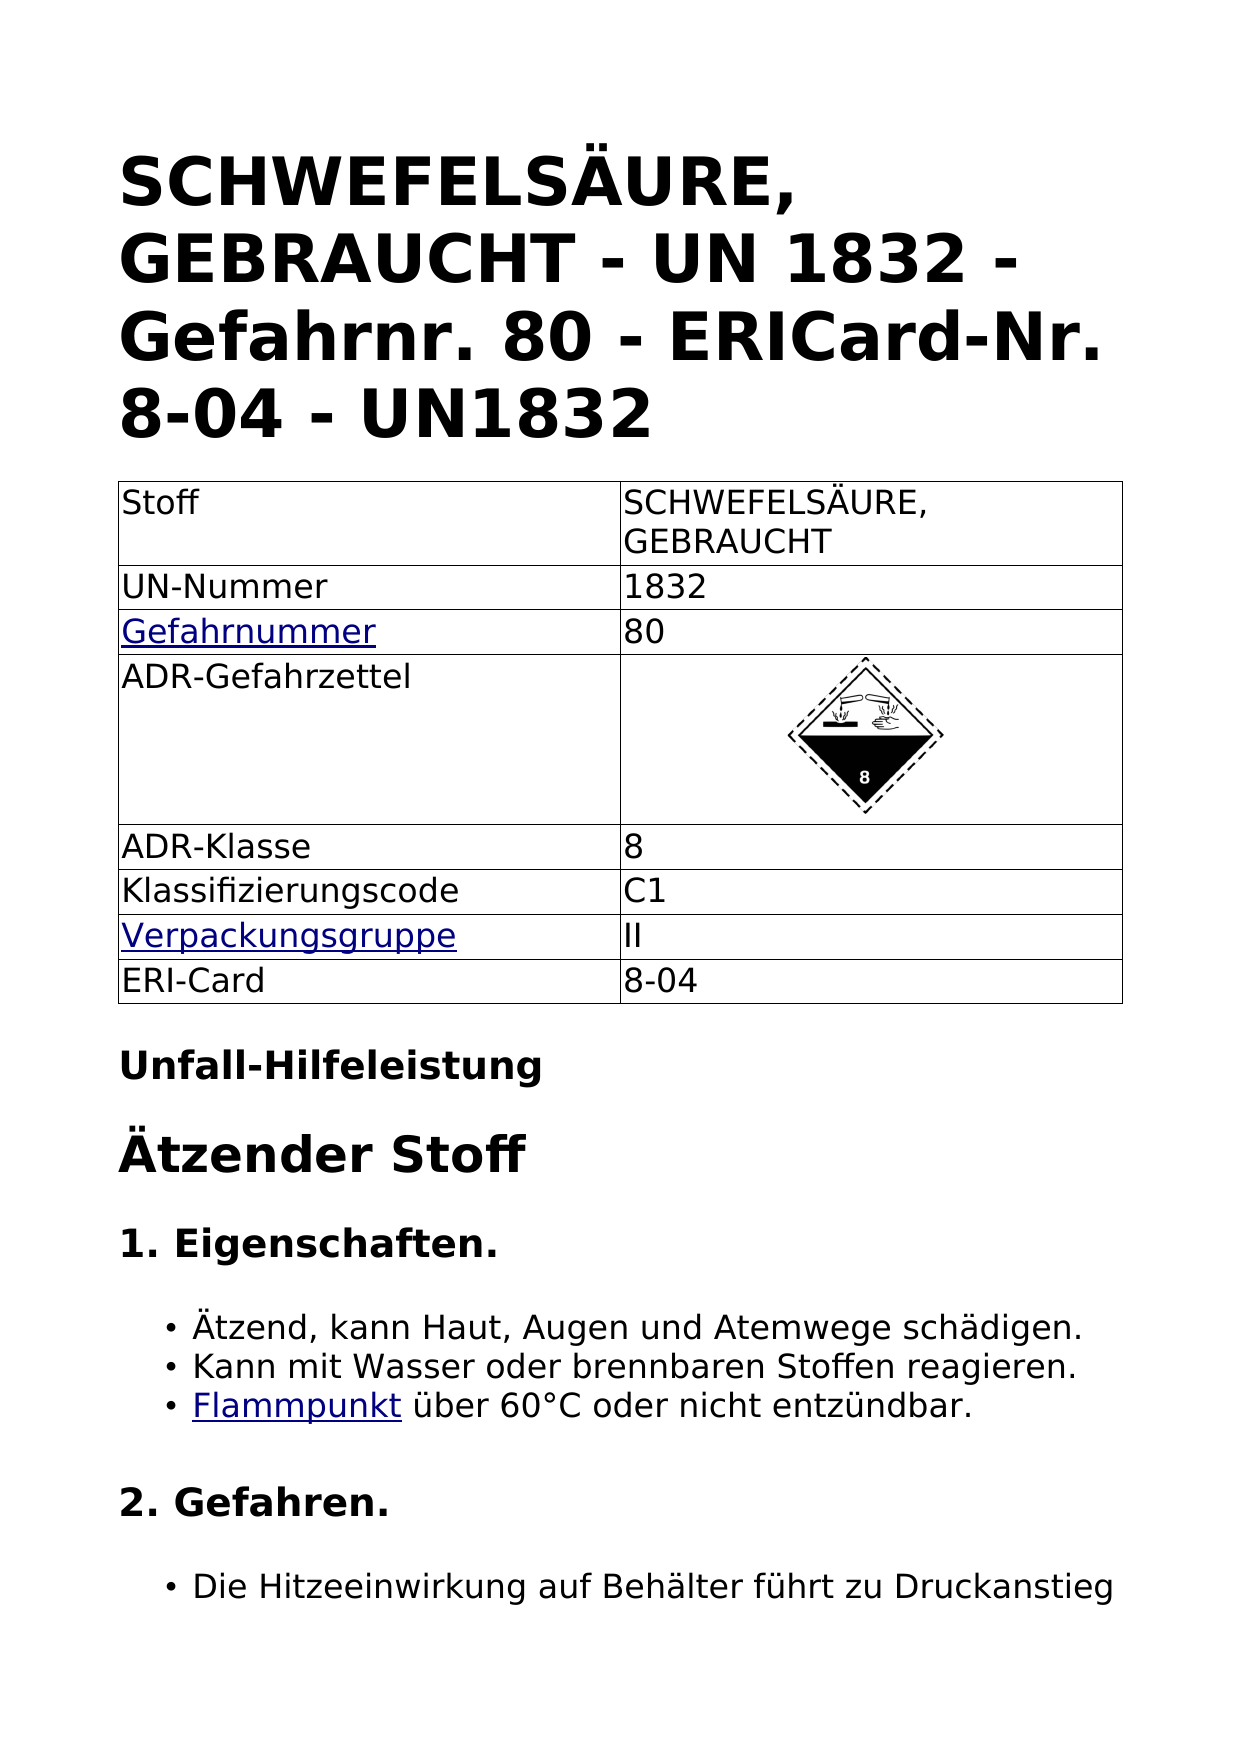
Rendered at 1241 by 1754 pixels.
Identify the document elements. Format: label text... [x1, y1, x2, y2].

table_header SCHWEFELSÄURE, GEBRAUCHT [621, 482, 1122, 564]
table_cell 8-04 [621, 960, 1122, 1003]
table_cell 1832 [621, 566, 1122, 609]
table_cell [621, 655, 1122, 824]
list Kann mit Wasser oder brennbaren Stoffen reagieren. [177, 1348, 1122, 1387]
table_cell 80 [621, 610, 1122, 654]
subtitle Ätzender Stoff [118, 1126, 1122, 1184]
subtitle SCHWEFELSÄURE, GEBRAUCHT - UN 1832 - Gefahrnr. 80 - ERICard-Nr. 8-04 - UN1832 [118, 143, 1122, 453]
table_cell ERI-Card [119, 960, 620, 1003]
table_cell II [621, 915, 1122, 958]
table_header Stoff [119, 482, 620, 564]
list Die Hitzeeinwirkung auf Behälter führt zu Druckanstieg [177, 1567, 1122, 1606]
subtitle Unfall-Hilfeleistung [118, 1043, 1122, 1088]
subtitle 2. Gefahren. [118, 1480, 1122, 1525]
list Ätzend, kann Haut, Augen und Atemwege schädigen. [177, 1309, 1122, 1348]
table_cell 8 [621, 825, 1122, 869]
table_cell C1 [621, 870, 1122, 914]
table_cell ADR-Gefahrzettel [119, 655, 620, 824]
table_cell Gefahrnummer [119, 610, 620, 654]
list Flammpunkt über 60°C oder nicht entzündbar. [177, 1387, 1122, 1425]
table_cell Klassifizierungscode [119, 870, 620, 914]
subtitle 1. Eigenschaften. [118, 1222, 1122, 1267]
table_cell ADR-Klasse [119, 825, 620, 869]
picture [787, 657, 944, 814]
table_cell Verpackungsgruppe [119, 915, 620, 958]
table_cell UN-Nummer [119, 566, 620, 609]
